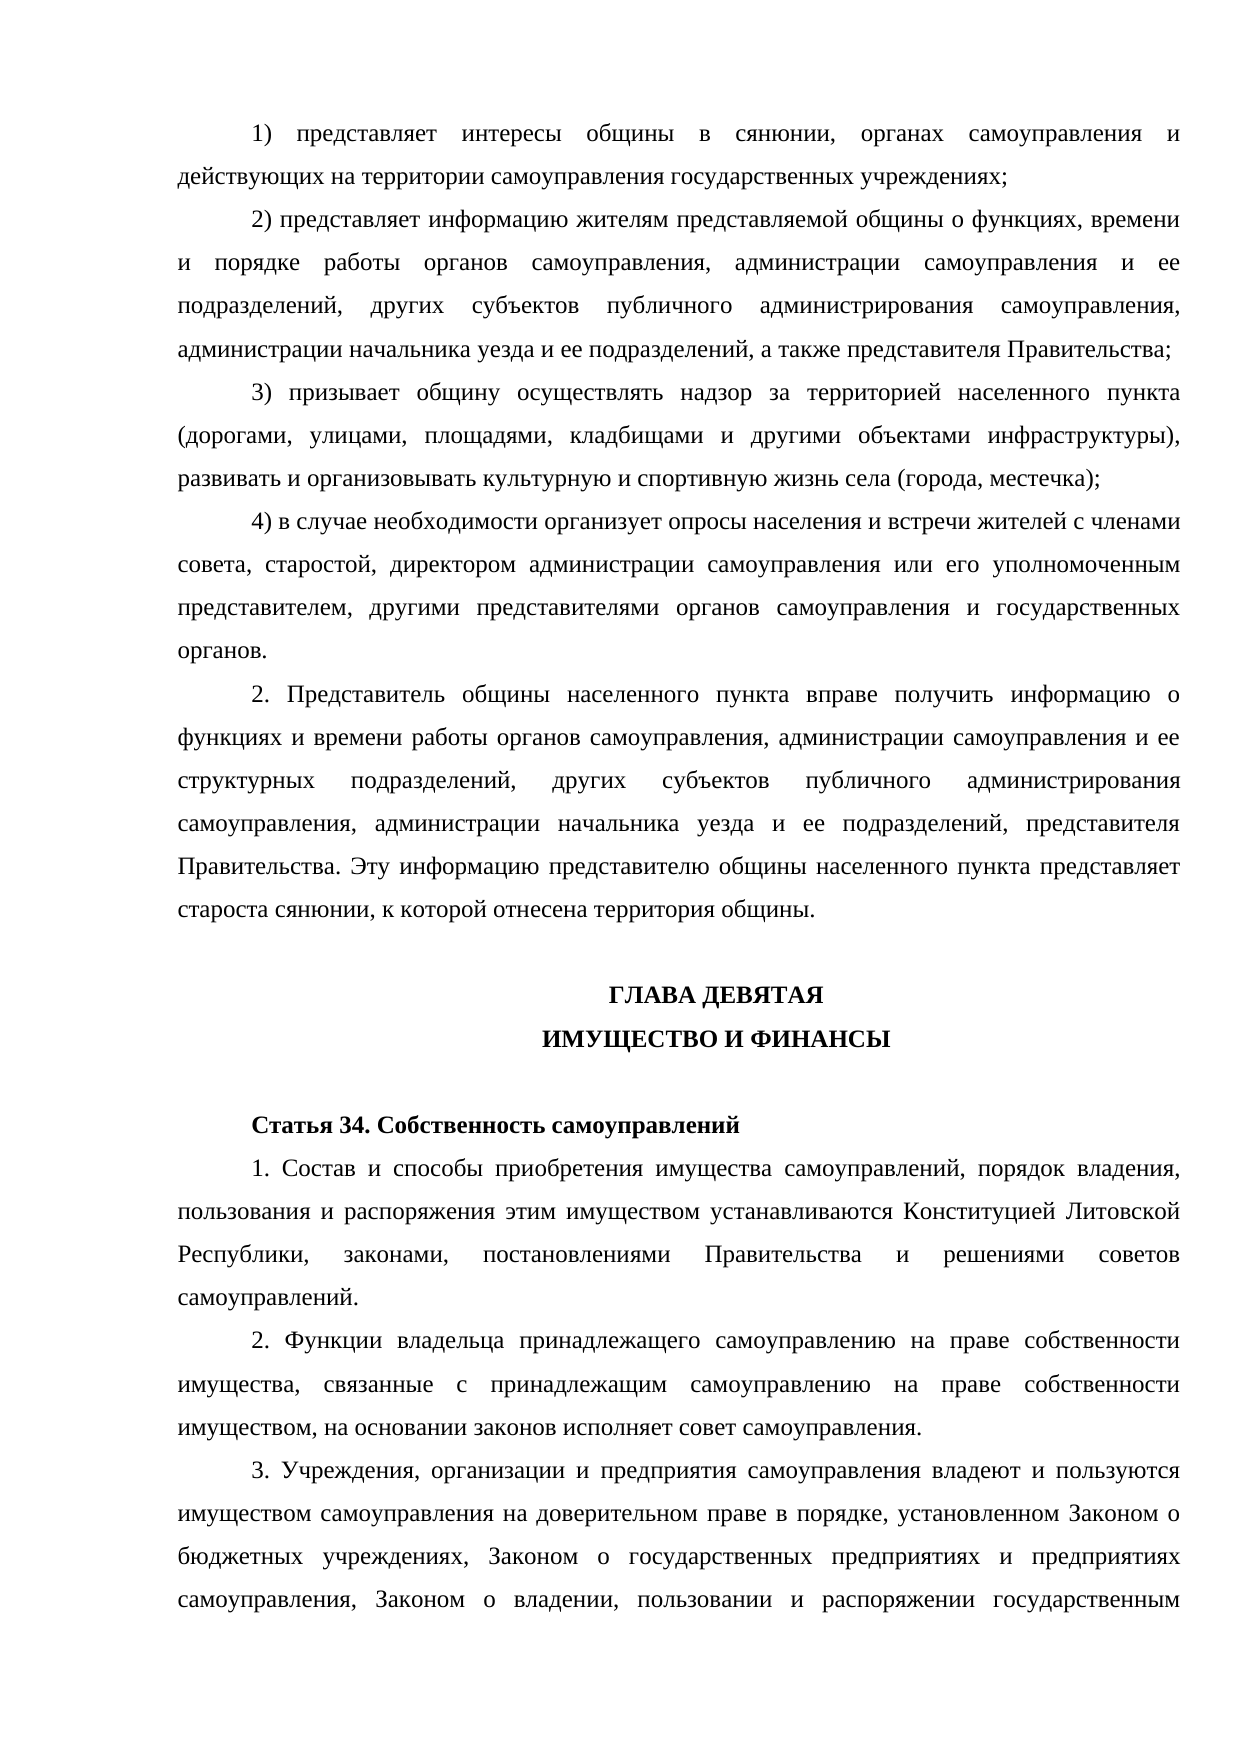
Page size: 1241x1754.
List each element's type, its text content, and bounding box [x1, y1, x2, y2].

text Статья 34. Собственность самоуправлений [177, 1110, 1181, 1139]
text ИМУЩЕСТВО И ФИНАНСЫ [177, 1024, 1181, 1052]
text 1. Состав и способы приобретения имущества самоуправлений, порядок владения, пользования и распоряжения этим имуществом устанавливаются Конституцией Литовской Республики, законами, постановлениями Правительства и решениями советов самоуправлений. [177, 1153, 1181, 1311]
text ГЛАВА ДЕВЯТАЯ [177, 981, 1181, 1009]
text 2. Представитель общины населенного пункта вправе получить информацию о функциях и времени работы органов самоуправления, администрации самоуправления и ее структурных подразделений, других субъектов публичного администрирования самоуправления, администрации начальника уезда и ее подразделений, представителя Правительства. Эту информацию представителю общины населенного пункта представляет староста сянюнии, к которой отнесена территория общины. [177, 679, 1181, 923]
text 3) призывает общину осуществлять надзор за территорией населенного пункта (дорогами, улицами, площадями, кладбищами и другими объектами инфраструктуры), развивать и организовывать культурную и спортивную жизнь села (города, местечка); [177, 377, 1181, 492]
text 2) представляет информацию жителям представляемой общины о функциях, времени и порядке работы органов самоуправления, администрации самоуправления и ее подразделений, других субъектов публичного администрирования самоуправления, администрации начальника уезда и ее подразделений, а также представителя Правительства; [177, 204, 1181, 362]
text 3. Учреждения, организации и предприятия самоуправления владеют и пользуются имуществом самоуправления на доверительном праве в порядке, установленном Законом о бюджетных учреждениях, Законом о государственных предприятиях и предприятиях самоуправления, Законом о владении, пользовании и распоряжении государственным [177, 1455, 1181, 1613]
text 4) в случае необходимости организует опросы населения и встречи жителей с членами совета, старостой, директором администрации самоуправления или его уполномоченным представителем, другими представителями органов самоуправления и государственных органов. [177, 506, 1181, 664]
text 2. Функции владельца принадлежащего самоуправлению на праве собственности имущества, связанные с принадлежащим самоуправлению на праве собственности имуществом, на основании законов исполняет совет самоуправления. [177, 1326, 1181, 1441]
text 1) представляет интересы общины в сянюнии, органах самоуправления и действующих на территории самоуправления государственных учреждениях; [177, 118, 1181, 190]
